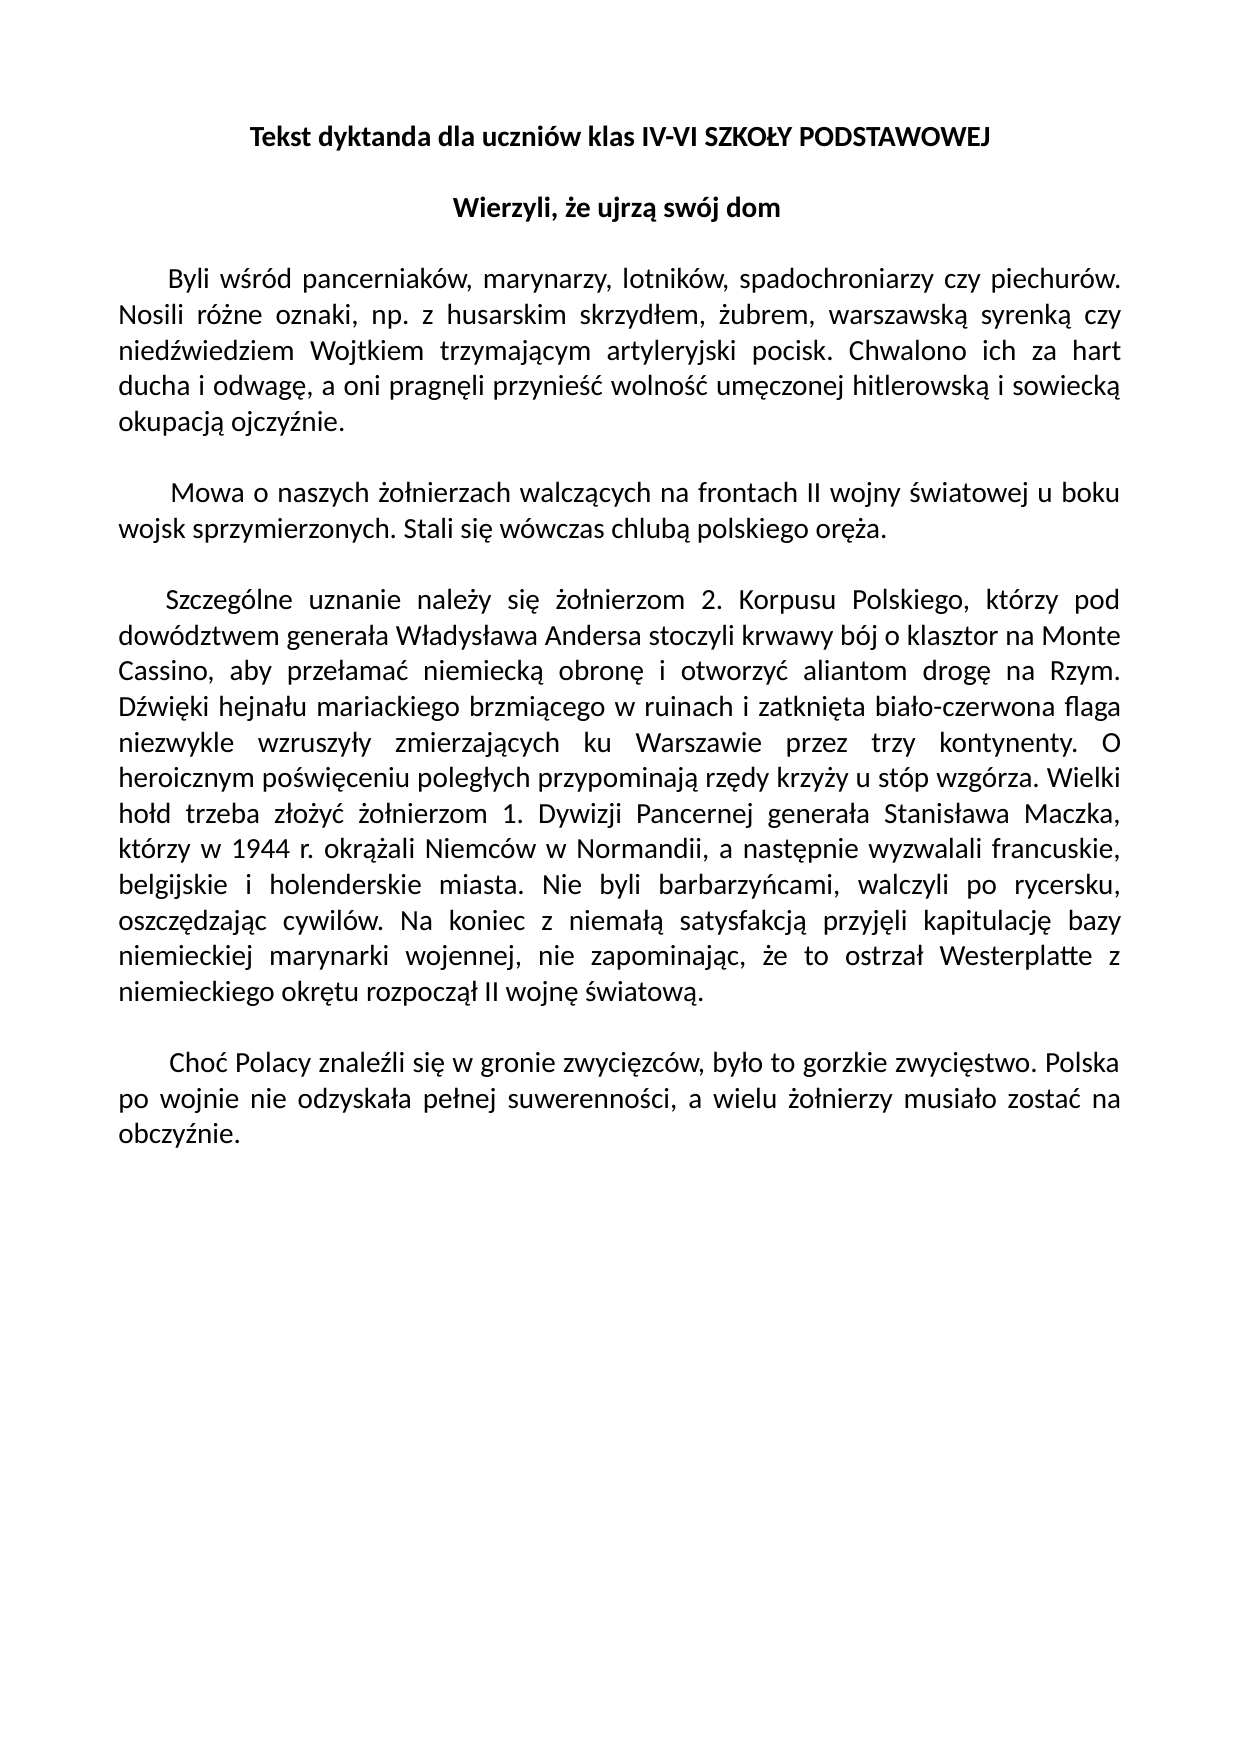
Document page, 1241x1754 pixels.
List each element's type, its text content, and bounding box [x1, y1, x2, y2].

text Choć Polacy znaleźli się w gronie zwycięzców, było to gorzkie zwycięstwo. Polska po wojnie nie odzyskała pełnej suwerenności, a wielu żołnierzy musiało zostać na obczyźnie. [118, 1044, 1122, 1151]
text Tekst dyktanda dla uczniów klas IV-VI SZKOŁY PODSTAWOWEJ [118, 118, 1122, 154]
text Byli wśród pancerniaków, marynarzy, lotników, spadochroniarzy czy piechurów. Nosili różne oznaki, np. z husarskim skrzydłem, żubrem, warszawską syrenką czy niedźwiedziem Wojtkiem trzymającym artyleryjski pocisk. Chwalono ich za hart ducha i odwagę, a oni pragnęli przynieść wolność umęczonej hitlerowską i sowiecką okupacją ojczyźnie. [118, 261, 1122, 439]
text Szczególne uznanie należy się żołnierzom 2. Korpusu Polskiego, którzy pod dowództwem generała Władysława Andersa stoczyli krwawy bój o klasztor na Monte Cassino, aby przełamać niemiecką obronę i otworzyć aliantom drogę na Rzym. Dźwięki hejnału mariackiego brzmiącego w ruinach i zatknięta biało-czerwona flaga niezwykle wzruszyły zmierzających ku Warszawie przez trzy kontynenty. O heroicznym poświęceniu poległych przypominają rzędy krzyży u stóp wzgórza. Wielki hołd trzeba złożyć żołnierzom 1. Dywizji Pancernej generała Stanisława Maczka, którzy w 1944 r. okrążali Niemców w Normandii, a następnie wyzwalali francuskie, belgijskie i holenderskie miasta. Nie byli barbarzyńcami, walczyli po rycersku, oszczędzając cywilów. Na koniec z niemałą satysfakcją przyjęli kapitulację bazy niemieckiej marynarki wojennej, nie zapominając, że to ostrzał Westerplatte z niemieckiego okrętu rozpoczął II wojnę światową. [118, 581, 1122, 1009]
text Mowa o naszych żołnierzach walczących na frontach II wojny światowej u boku wojsk sprzymierzonych. Stali się wówczas chlubą polskiego oręża. [118, 474, 1122, 546]
text Wierzyli, że ujrzą swój dom [118, 189, 1122, 225]
